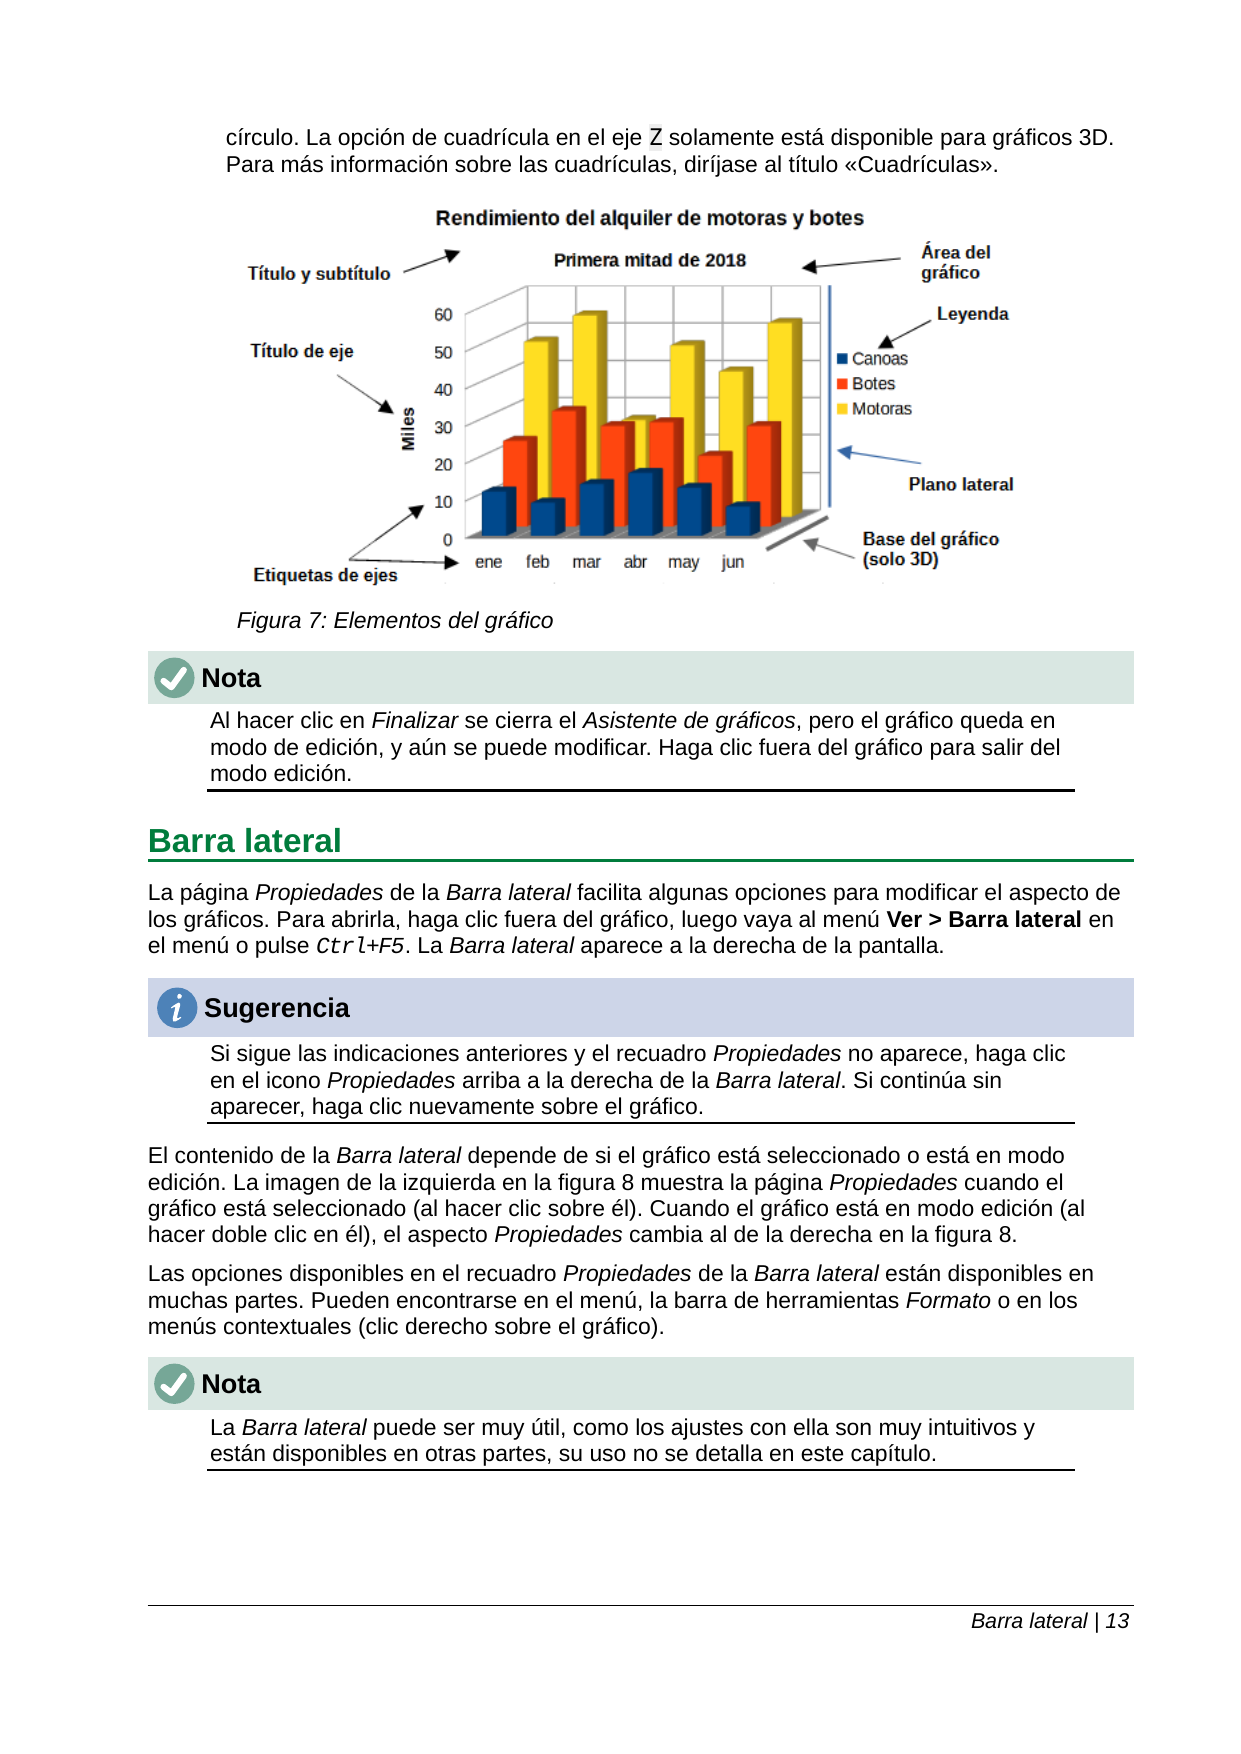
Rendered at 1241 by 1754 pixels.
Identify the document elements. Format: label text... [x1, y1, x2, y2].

text El contenido de la Barra lateral depende de si el gráfico está seleccionado o está en modo edición. La imagen de la izquierda en la figura 8 muestra la página Propiedades cuando el gráfico está seleccionado (al hacer clic sobre él). Cuando el gráfico está en modo edición (al hacer doble clic en él), el aspecto Propiedades cambia al de la derecha en la figura 8. [148, 1142, 1134, 1248]
text Al hacer clic en Finalizar se cierra el Asistente de gráficos, pero el gráfico queda en modo de edición, y aún se puede modificar. Haga clic fuera del gráfico para salir del modo edición. [207, 704, 1075, 789]
picture [236, 188, 1045, 596]
subtitle Nota [148, 1357, 1134, 1410]
text Si sigue las indicaciones anteriores y el recuadro Propiedades no aparece, haga clic en el icono Propiedades arriba a la derecha de la Barra lateral. Si continúa sin aparecer, haga clic nuevamente sobre el gráfico. [207, 1037, 1075, 1122]
text La página Propiedades de la Barra lateral facilita algunas opciones para modificar el aspecto de los gráficos. Para abrirla, haga clic fuera del gráfico, luego vaya al menú Ver > Barra lateral en el menú o pulse Ctrl+F5. La Barra lateral aparece a la derecha de la pantalla. [148, 879, 1134, 960]
text La Barra lateral puede ser muy útil, como los ajustes con ella son muy intuitivos y están disponibles en otras partes, su uso no se detalla en este capítulo. [207, 1410, 1075, 1469]
text Las opciones disponibles en el recuadro Propiedades de la Barra lateral están disponibles en muchas partes. Pueden encontrarse en el menú, la barra de herramientas Formato o en los menús contextuales (clic derecho sobre el gráfico). [148, 1260, 1134, 1339]
subtitle Nota [148, 651, 1134, 704]
subtitle Sugerencia [148, 978, 1134, 1037]
subtitle Barra lateral [148, 821, 1134, 859]
list círculo. La opción de cuadrícula en el eje Z solamente está disponible para gráficos 3D. Para más información sobre las cuadrículas, diríjase al título «Cuadrículas». [185, 121, 1134, 180]
text Figura 7: Elementos del gráfico [237, 607, 1045, 633]
